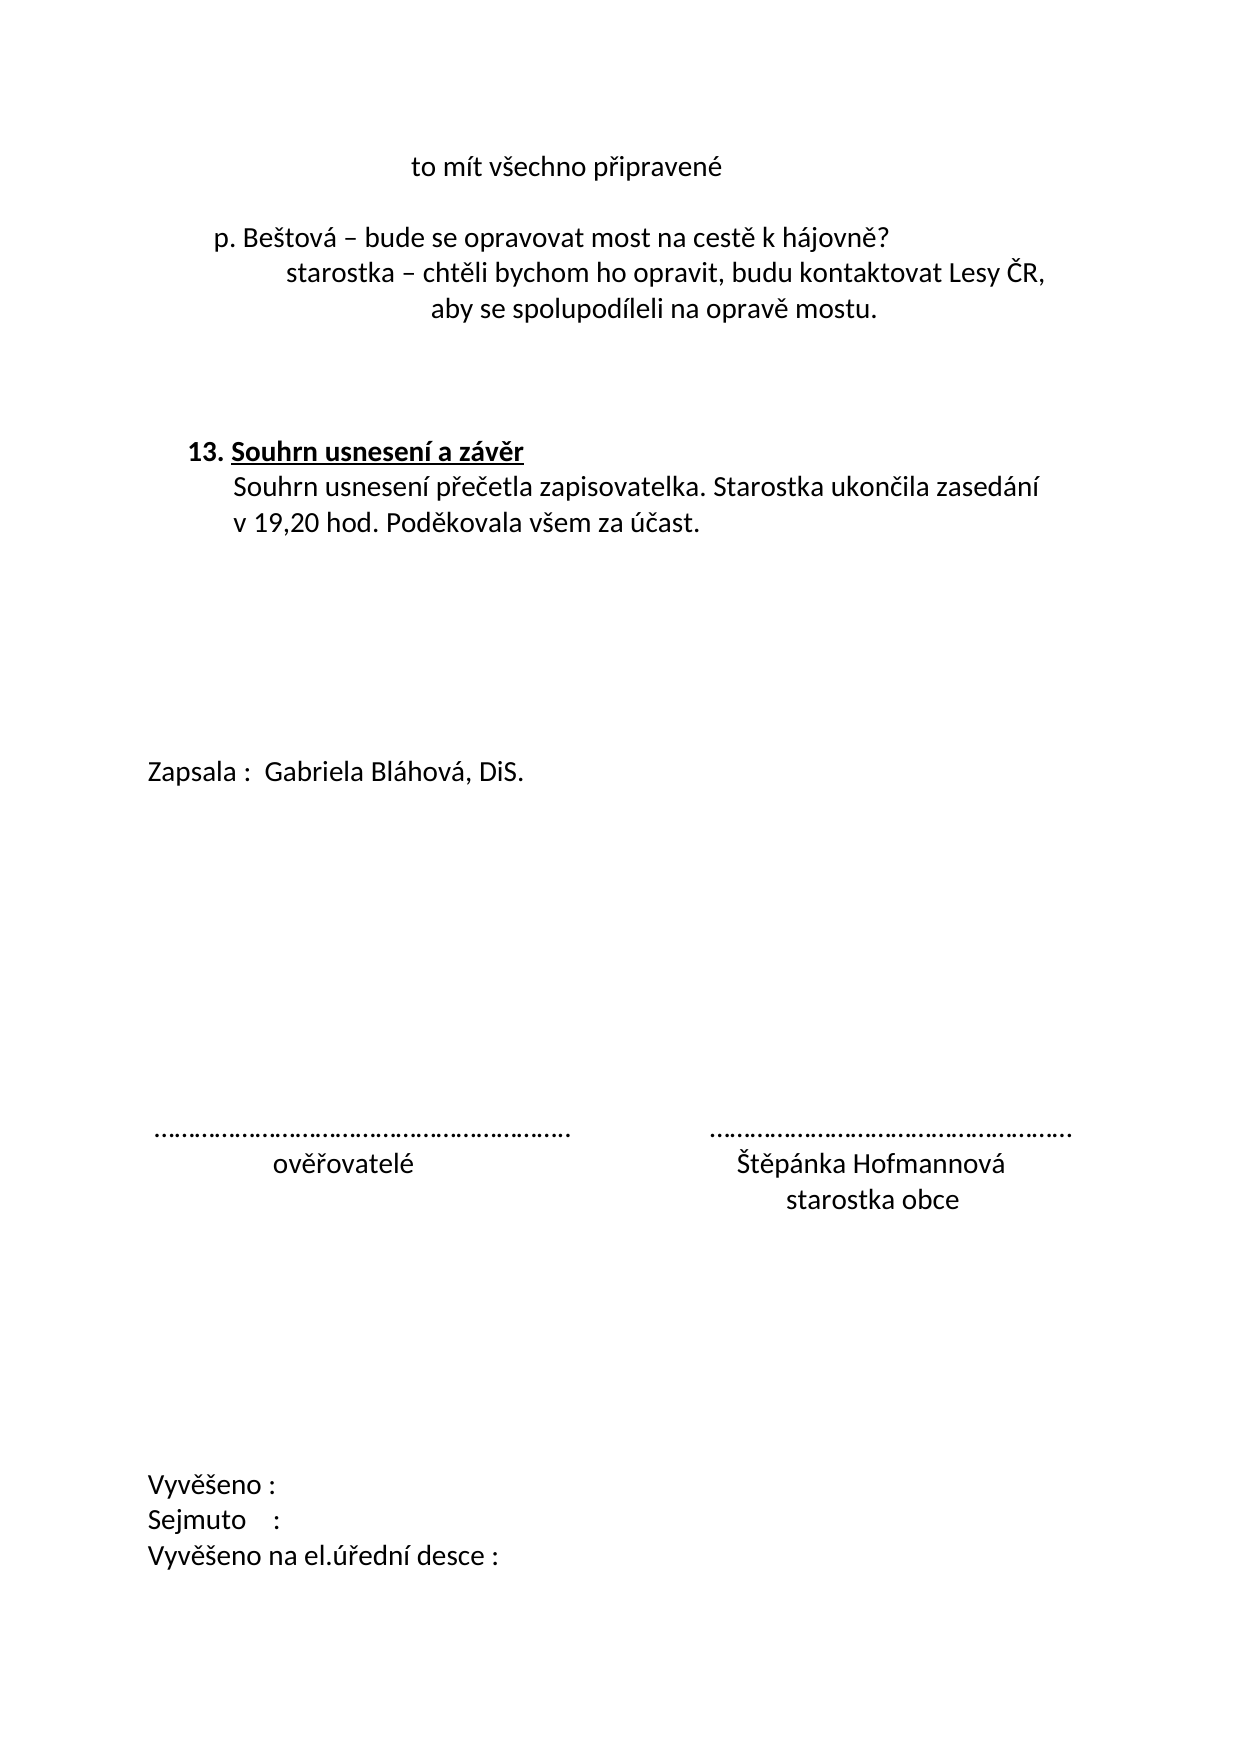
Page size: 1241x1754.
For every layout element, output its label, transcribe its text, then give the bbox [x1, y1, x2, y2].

text Vyvěšeno : [148, 1466, 1093, 1501]
list 13. Souhrn usnesení a závěr [148, 433, 1093, 468]
text Zapsala : Gabriela Bláhová, DiS. [148, 753, 1093, 789]
list starostka – chtěli bychom ho opravit, budu kontaktovat Lesy ČR, [148, 254, 1093, 290]
text Vyvěšeno na el.úřední desce : [148, 1537, 1093, 1573]
text Sejmuto : [148, 1501, 1093, 1537]
text ověřovatelé Štěpánka Hofmannová [148, 1145, 1093, 1181]
text starostka obce [148, 1181, 1093, 1216]
list v 19,20 hod. Poděkovala všem za účast. [148, 504, 1093, 539]
text …………………………………………………….. ……………………………………………… [148, 1109, 1093, 1145]
list to mít všechno připravené [148, 148, 1093, 183]
list aby se spolupodíleli na opravě mostu. [148, 290, 1093, 326]
list Souhrn usnesení přečetla zapisovatelka. Starostka ukončila zasedání [148, 468, 1093, 504]
list p. Beštová – bude se opravovat most na cestě k hájovně? [148, 219, 1093, 254]
